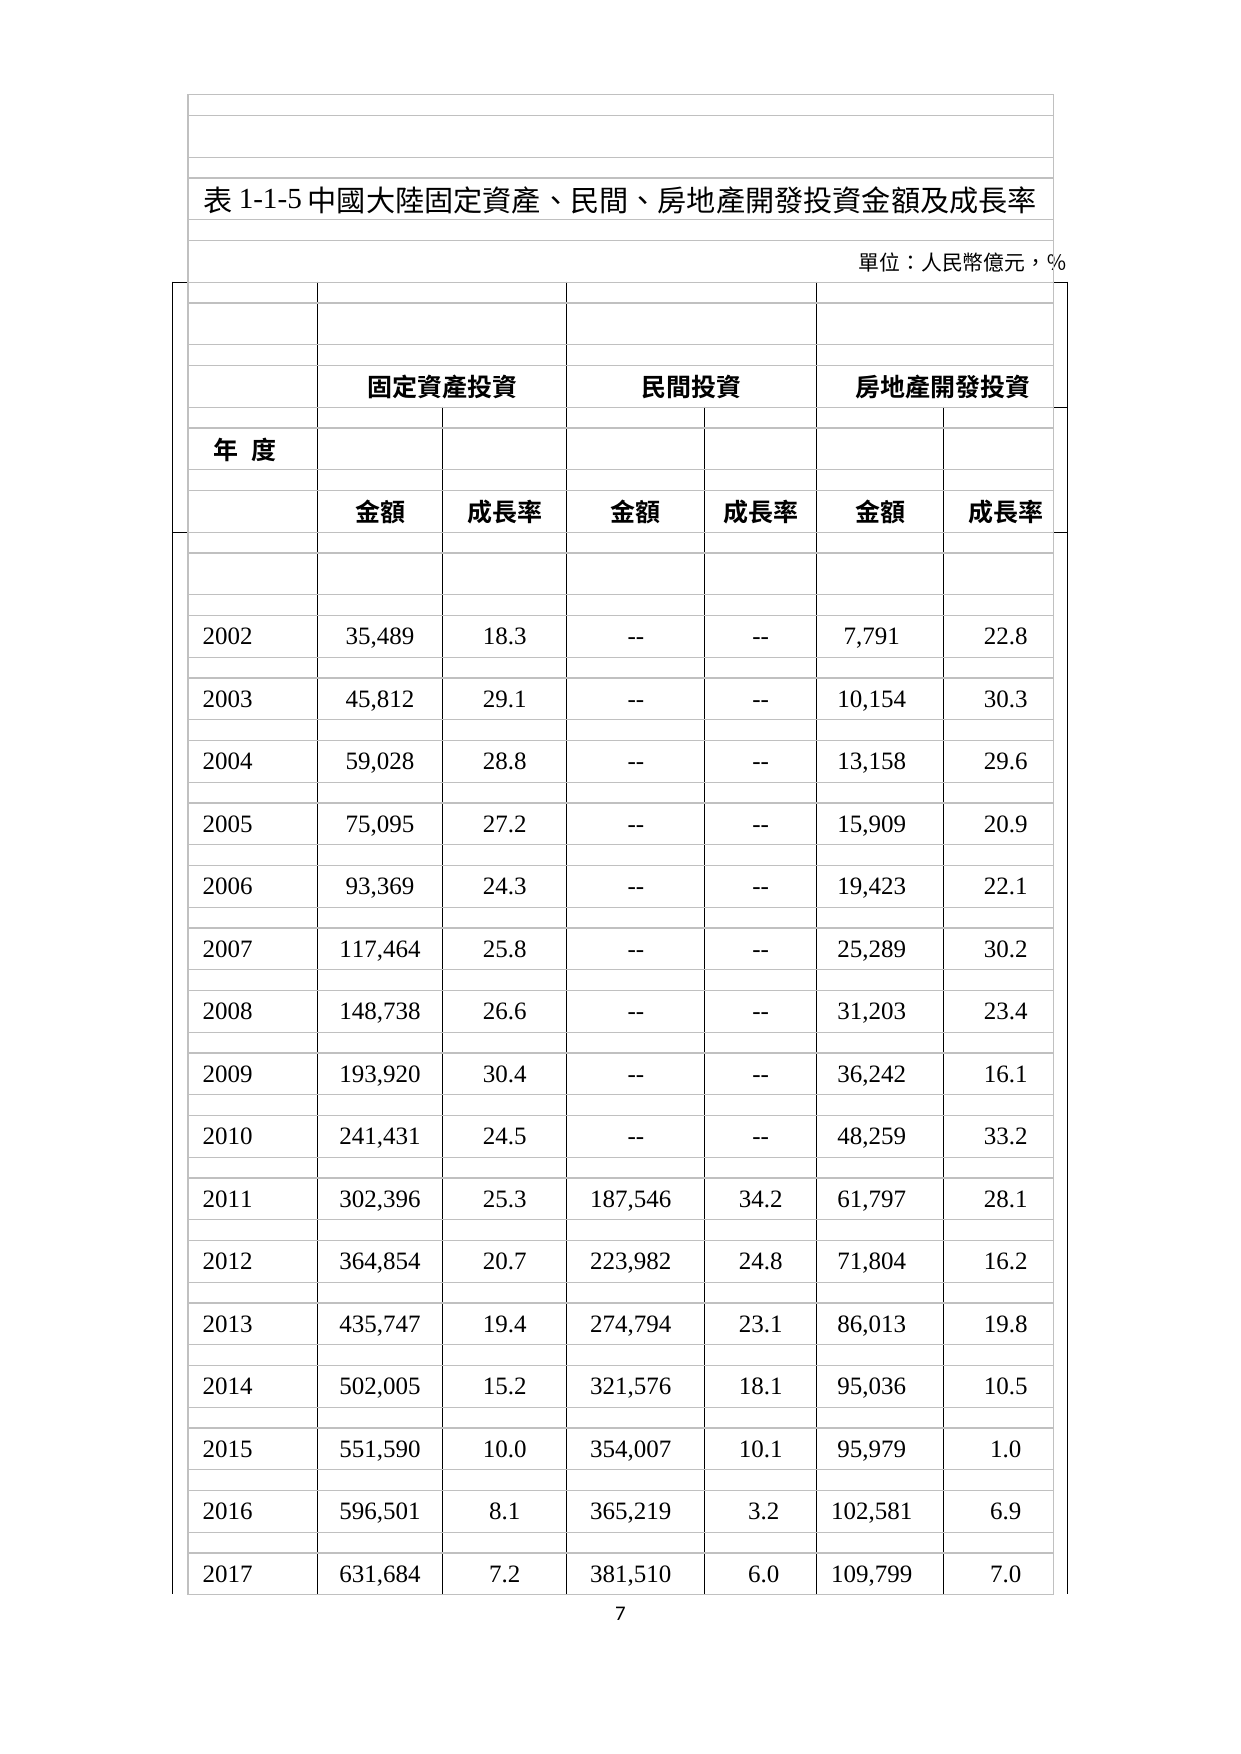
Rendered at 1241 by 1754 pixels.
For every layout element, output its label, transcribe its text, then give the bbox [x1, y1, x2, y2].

table_cell [944, 1533, 1053, 1552]
table_cell [443, 1220, 566, 1240]
table_cell [443, 1283, 566, 1302]
table_cell [318, 408, 442, 427]
table_cell 61,797 [817, 1179, 943, 1219]
table_cell 274,794 [567, 1304, 704, 1344]
table_cell [443, 1345, 566, 1365]
table_cell [1054, 1407, 1067, 1469]
table_cell [1054, 907, 1067, 969]
table_cell 8.1 [443, 1491, 566, 1532]
table_cell -- [705, 991, 816, 1032]
table_cell 551,590 [318, 1429, 442, 1469]
table_cell [173, 907, 187, 969]
table_cell -- [705, 1033, 816, 1052]
table_cell 3.2 [705, 1491, 816, 1532]
table_cell [817, 1220, 943, 1240]
table_cell [817, 1095, 943, 1115]
table_cell -- [705, 554, 816, 594]
table_cell [944, 658, 1053, 677]
table_cell 6.0 [705, 1554, 816, 1594]
table_header [817, 283, 1053, 302]
table_cell [443, 1408, 566, 1427]
table_cell [944, 1283, 1053, 1302]
table_cell [189, 554, 317, 594]
table_cell [705, 1158, 816, 1177]
table_cell [567, 1533, 704, 1552]
table_cell -- [567, 845, 704, 865]
table_cell [189, 1470, 317, 1490]
table_cell [705, 408, 816, 427]
table_cell 2007 [189, 929, 317, 969]
table_cell [443, 429, 566, 469]
table_cell [173, 1407, 187, 1469]
table_cell [817, 783, 943, 802]
table_cell 2017 [189, 1554, 317, 1594]
table_header [189, 366, 317, 407]
table_cell -- [705, 595, 816, 615]
text 表1-1-5中國大陸固定資產、民間、房地產開發投資金額及成長率 [189, 179, 1053, 219]
table_cell [189, 1408, 317, 1427]
table_cell -- [567, 970, 704, 990]
table_cell 28.8 [443, 741, 566, 782]
table_cell [817, 1408, 943, 1427]
table_cell [443, 908, 566, 927]
table_cell 2015 [189, 1429, 317, 1469]
table_cell [318, 1158, 442, 1177]
table_cell [944, 908, 1053, 927]
table_cell 成長率 [944, 491, 1053, 532]
table_cell [1054, 782, 1067, 844]
table_cell [173, 969, 187, 1032]
table_cell 22.8 [944, 616, 1053, 657]
table_cell [944, 1408, 1053, 1427]
table_cell 109,799 [817, 1554, 943, 1594]
table_cell [318, 1533, 442, 1552]
table_cell 381,510 [567, 1554, 704, 1594]
text 單位：人民幣億元，％ [1054, 219, 1067, 282]
table_cell [443, 1095, 566, 1115]
table_cell 成長率 [705, 491, 816, 532]
table_cell [443, 1470, 566, 1490]
table_cell [817, 845, 943, 865]
table_cell -- [567, 1095, 704, 1115]
table_cell 7.0 [944, 1554, 1053, 1594]
table_cell [817, 1158, 943, 1177]
table_cell [318, 970, 442, 990]
table_cell [189, 595, 317, 615]
table_cell [944, 470, 1053, 490]
table_cell 25,289 [817, 929, 943, 969]
table_cell [817, 1470, 943, 1490]
table_cell [189, 1220, 317, 1240]
table_header [318, 345, 566, 365]
table_header [189, 491, 317, 532]
table_cell [817, 1345, 943, 1365]
table_cell 71,804 [817, 1241, 943, 1282]
table_cell [817, 470, 943, 490]
table_cell -- [705, 741, 816, 782]
table_cell [173, 782, 187, 844]
table_cell [189, 720, 317, 740]
table_cell [443, 533, 566, 552]
table_cell [944, 1158, 1053, 1177]
table_cell [567, 1220, 704, 1240]
table_cell [817, 1533, 943, 1552]
table_cell [318, 845, 442, 865]
table_cell 34.2 [705, 1179, 816, 1219]
table_cell [817, 658, 943, 677]
table_header 年 度 [189, 429, 317, 469]
table_cell 2002 [189, 616, 317, 657]
text 單位：人民幣億元，％ [189, 220, 1053, 240]
table_cell [567, 429, 704, 469]
table_cell [1054, 969, 1067, 1032]
table_cell 金額 [318, 491, 442, 532]
table_cell [318, 533, 442, 552]
table_cell [443, 970, 566, 990]
table_cell 6.9 [944, 1491, 1053, 1532]
table_cell -- [567, 741, 704, 782]
table_cell [318, 1283, 442, 1302]
table_cell 48,259 [817, 1116, 943, 1157]
table_cell [173, 1344, 187, 1407]
table_cell 2016 [189, 1491, 317, 1532]
table_cell -- [567, 595, 704, 615]
table_cell [318, 1345, 442, 1365]
table_cell -- [705, 970, 816, 990]
table_cell [567, 1345, 704, 1365]
table_header [189, 283, 317, 302]
table_cell [817, 1283, 943, 1302]
table_cell 302,396 [318, 1179, 442, 1219]
table_cell 2008 [189, 991, 317, 1032]
table_cell [1054, 844, 1067, 907]
table_cell 10.5 [944, 1366, 1053, 1407]
table_cell [189, 1283, 317, 1302]
table_cell [567, 1470, 704, 1490]
table_cell 2011 [189, 1179, 317, 1219]
table_cell [443, 595, 566, 615]
table_cell [944, 408, 1053, 427]
table_cell 631,684 [318, 1554, 442, 1594]
table_cell 24.5 [443, 1116, 566, 1157]
table_cell 148,738 [318, 991, 442, 1032]
table_cell 7.2 [443, 1554, 566, 1594]
table_cell 2006 [189, 866, 317, 907]
table_cell [1054, 657, 1067, 719]
table_cell -- [567, 533, 704, 552]
table_cell [944, 720, 1053, 740]
table_cell 31,203 [817, 991, 943, 1032]
table_cell 成長率 [443, 491, 566, 532]
table_cell 25.3 [443, 1179, 566, 1219]
table_header [567, 304, 816, 344]
table_cell 2004 [189, 741, 317, 782]
table_cell [944, 1095, 1053, 1115]
table_cell 33.2 [944, 1116, 1053, 1157]
table_cell 28.1 [944, 1179, 1053, 1219]
table_cell [173, 1094, 187, 1157]
table_cell -- [705, 679, 816, 719]
table_cell 35,489 [318, 616, 442, 657]
table_cell [443, 658, 566, 677]
table_cell [567, 1408, 704, 1427]
table_cell 95,036 [817, 1366, 943, 1407]
table_cell [944, 1345, 1053, 1365]
table_cell -- [567, 658, 704, 677]
table_cell [817, 595, 943, 615]
table_cell -- [567, 929, 704, 969]
table_cell [173, 719, 187, 782]
table_cell [173, 1469, 187, 1532]
table_cell [318, 720, 442, 740]
table_cell -- [705, 658, 816, 677]
table_cell [189, 1095, 317, 1115]
table_cell -- [567, 1116, 704, 1157]
table_cell 502,005 [318, 1366, 442, 1407]
table_cell [817, 1033, 943, 1052]
table_cell -- [567, 783, 704, 802]
table_cell [944, 429, 1053, 469]
table_cell 321,576 [567, 1366, 704, 1407]
table_cell [1054, 1469, 1067, 1532]
table_cell 18.3 [443, 616, 566, 657]
table_cell [318, 429, 442, 469]
table_header [567, 345, 816, 365]
table_cell 59,028 [318, 741, 442, 782]
table_cell -- [705, 845, 816, 865]
table_cell [705, 1220, 816, 1240]
table_cell [443, 1033, 566, 1052]
table_cell [443, 554, 566, 594]
table_cell [189, 658, 317, 677]
table_cell [318, 595, 442, 615]
table_cell 2012 [189, 1241, 317, 1282]
table_cell [443, 720, 566, 740]
table_cell 22.1 [944, 866, 1053, 907]
table_header [817, 304, 1053, 344]
table_cell [1054, 1282, 1067, 1344]
table_cell [944, 554, 1053, 594]
table_cell -- [567, 804, 704, 844]
table_cell [173, 1157, 187, 1219]
table_cell 23.4 [944, 991, 1053, 1032]
table_cell 364,854 [318, 1241, 442, 1282]
table_cell [318, 658, 442, 677]
table_header [318, 304, 566, 344]
table_cell 19.8 [944, 1304, 1053, 1344]
table_cell 435,747 [318, 1304, 442, 1344]
table_cell 27.2 [443, 804, 566, 844]
table_header [1054, 283, 1067, 407]
table_cell [817, 720, 943, 740]
table_cell [705, 1470, 816, 1490]
table_cell 187,546 [567, 1179, 704, 1219]
table_cell 117,464 [318, 929, 442, 969]
table_cell -- [567, 1054, 704, 1094]
table_cell [318, 908, 442, 927]
table_cell [318, 470, 442, 490]
table_cell [1054, 1094, 1067, 1157]
table_cell [443, 783, 566, 802]
table_cell 25.8 [443, 929, 566, 969]
table_cell [567, 408, 704, 427]
table_header [318, 283, 566, 302]
table_cell [705, 1345, 816, 1365]
table_cell 2013 [189, 1304, 317, 1344]
table_cell [817, 908, 943, 927]
table_cell [817, 554, 943, 594]
table_cell -- [567, 679, 704, 719]
table_cell -- [705, 908, 816, 927]
table_cell [1054, 1032, 1067, 1094]
table_cell 354,007 [567, 1429, 704, 1469]
table_cell [173, 1282, 187, 1344]
table_cell 金額 [817, 491, 943, 532]
table_cell [944, 1470, 1053, 1490]
table_cell [318, 554, 442, 594]
table_cell [318, 1033, 442, 1052]
table_cell 16.1 [944, 1054, 1053, 1094]
table_cell 95,979 [817, 1429, 943, 1469]
table_cell [817, 533, 943, 552]
table_cell [705, 1533, 816, 1552]
table_cell 7,791 [817, 616, 943, 657]
table_cell 15.2 [443, 1366, 566, 1407]
table_cell [817, 970, 943, 990]
table_cell -- [567, 866, 704, 907]
table_cell [705, 470, 816, 490]
table_cell [567, 470, 704, 490]
table_cell 24.8 [705, 1241, 816, 1282]
table_cell 10.0 [443, 1429, 566, 1469]
table_cell [944, 1033, 1053, 1052]
table_cell -- [567, 554, 704, 594]
table_cell 2014 [189, 1366, 317, 1407]
table_cell 18.1 [705, 1366, 816, 1407]
table_cell 193,920 [318, 1054, 442, 1094]
table_cell 2005 [189, 804, 317, 844]
table_cell [189, 845, 317, 865]
table_cell [173, 844, 187, 907]
table_cell [318, 1095, 442, 1115]
table_cell [318, 1470, 442, 1490]
table_cell [705, 1408, 816, 1427]
table_cell -- [567, 616, 704, 657]
text 單位：人民幣億元，％ [189, 241, 1053, 282]
table_cell [189, 1033, 317, 1052]
table_cell [1054, 408, 1067, 532]
table_cell -- [705, 929, 816, 969]
table_cell [173, 533, 187, 657]
table_cell [817, 429, 943, 469]
table_header [189, 408, 317, 427]
table_cell -- [705, 866, 816, 907]
table_cell -- [567, 1033, 704, 1052]
table_cell [944, 1220, 1053, 1240]
table_cell -- [705, 1054, 816, 1094]
table_cell 29.6 [944, 741, 1053, 782]
table_cell 金額 [567, 491, 704, 532]
table_cell 30.3 [944, 679, 1053, 719]
table_cell [1054, 1344, 1067, 1407]
table_cell 19.4 [443, 1304, 566, 1344]
text [189, 158, 1053, 177]
table_cell 26.6 [443, 991, 566, 1032]
table_cell 86,013 [817, 1304, 943, 1344]
table_cell 2010 [189, 1116, 317, 1157]
table_cell 20.9 [944, 804, 1053, 844]
table_cell [189, 783, 317, 802]
table_cell 36,242 [817, 1054, 943, 1094]
table_cell [1054, 1532, 1067, 1594]
table_cell [443, 1158, 566, 1177]
table_cell [189, 1533, 317, 1552]
table_cell [944, 845, 1053, 865]
table_cell [189, 1345, 317, 1365]
table_cell 23.1 [705, 1304, 816, 1344]
table_cell 1.0 [944, 1429, 1053, 1469]
table_cell 13,158 [817, 741, 943, 782]
table_cell [318, 783, 442, 802]
table_cell 30.4 [443, 1054, 566, 1094]
table_cell 75,095 [318, 804, 442, 844]
table_cell 10,154 [817, 679, 943, 719]
table_cell [173, 1032, 187, 1094]
table_cell [189, 1158, 317, 1177]
table_cell -- [567, 908, 704, 927]
table_cell [944, 783, 1053, 802]
table_cell [944, 533, 1053, 552]
table_cell -- [705, 720, 816, 740]
table_cell [944, 970, 1053, 990]
table_cell -- [567, 991, 704, 1032]
table_cell 15,909 [817, 804, 943, 844]
table_cell [189, 970, 317, 990]
table_header [173, 283, 187, 532]
table_cell 102,581 [817, 1491, 943, 1532]
table_cell [567, 1158, 704, 1177]
table_cell 30.2 [944, 929, 1053, 969]
table_header [189, 304, 317, 344]
table_cell -- [705, 1116, 816, 1157]
table_cell [189, 533, 317, 552]
table_cell [705, 1283, 816, 1302]
table_cell [443, 1533, 566, 1552]
table_cell [443, 408, 566, 427]
table_cell 16.2 [944, 1241, 1053, 1282]
table_cell -- [705, 1095, 816, 1115]
table_cell [1054, 1219, 1067, 1282]
table_cell [189, 908, 317, 927]
table_header [567, 283, 816, 302]
table_cell [1054, 533, 1067, 657]
table_cell 19,423 [817, 866, 943, 907]
table_cell [944, 595, 1053, 615]
table_cell [173, 657, 187, 719]
table_cell 241,431 [318, 1116, 442, 1157]
table_header 房地產開發投資 [817, 366, 1053, 407]
table_cell 2003 [189, 679, 317, 719]
table_header 民間投資 [567, 366, 816, 407]
table_cell 93,369 [318, 866, 442, 907]
table_cell [443, 845, 566, 865]
table_cell 365,219 [567, 1491, 704, 1532]
table_cell -- [705, 783, 816, 802]
table_cell 596,501 [318, 1491, 442, 1532]
table_cell 20.7 [443, 1241, 566, 1282]
table_cell [1054, 1157, 1067, 1219]
table_cell -- [705, 804, 816, 844]
table_cell 223,982 [567, 1241, 704, 1282]
table_cell [173, 1219, 187, 1282]
table_cell [443, 470, 566, 490]
table_cell -- [705, 616, 816, 657]
table_cell [1054, 719, 1067, 782]
table_cell 24.3 [443, 866, 566, 907]
table_cell [173, 1532, 187, 1594]
table_cell [705, 429, 816, 469]
table_cell 2009 [189, 1054, 317, 1094]
table_cell 10.1 [705, 1429, 816, 1469]
table_header [189, 345, 317, 365]
table_cell [318, 1408, 442, 1427]
table_cell -- [567, 720, 704, 740]
table_cell -- [705, 533, 816, 552]
table_cell [318, 1220, 442, 1240]
table_cell 29.1 [443, 679, 566, 719]
table_header [817, 345, 1053, 365]
table_cell 45,812 [318, 679, 442, 719]
table_header [189, 470, 317, 490]
table_cell [817, 408, 943, 427]
table_header 固定資產投資 [318, 366, 566, 407]
table_cell [567, 1283, 704, 1302]
